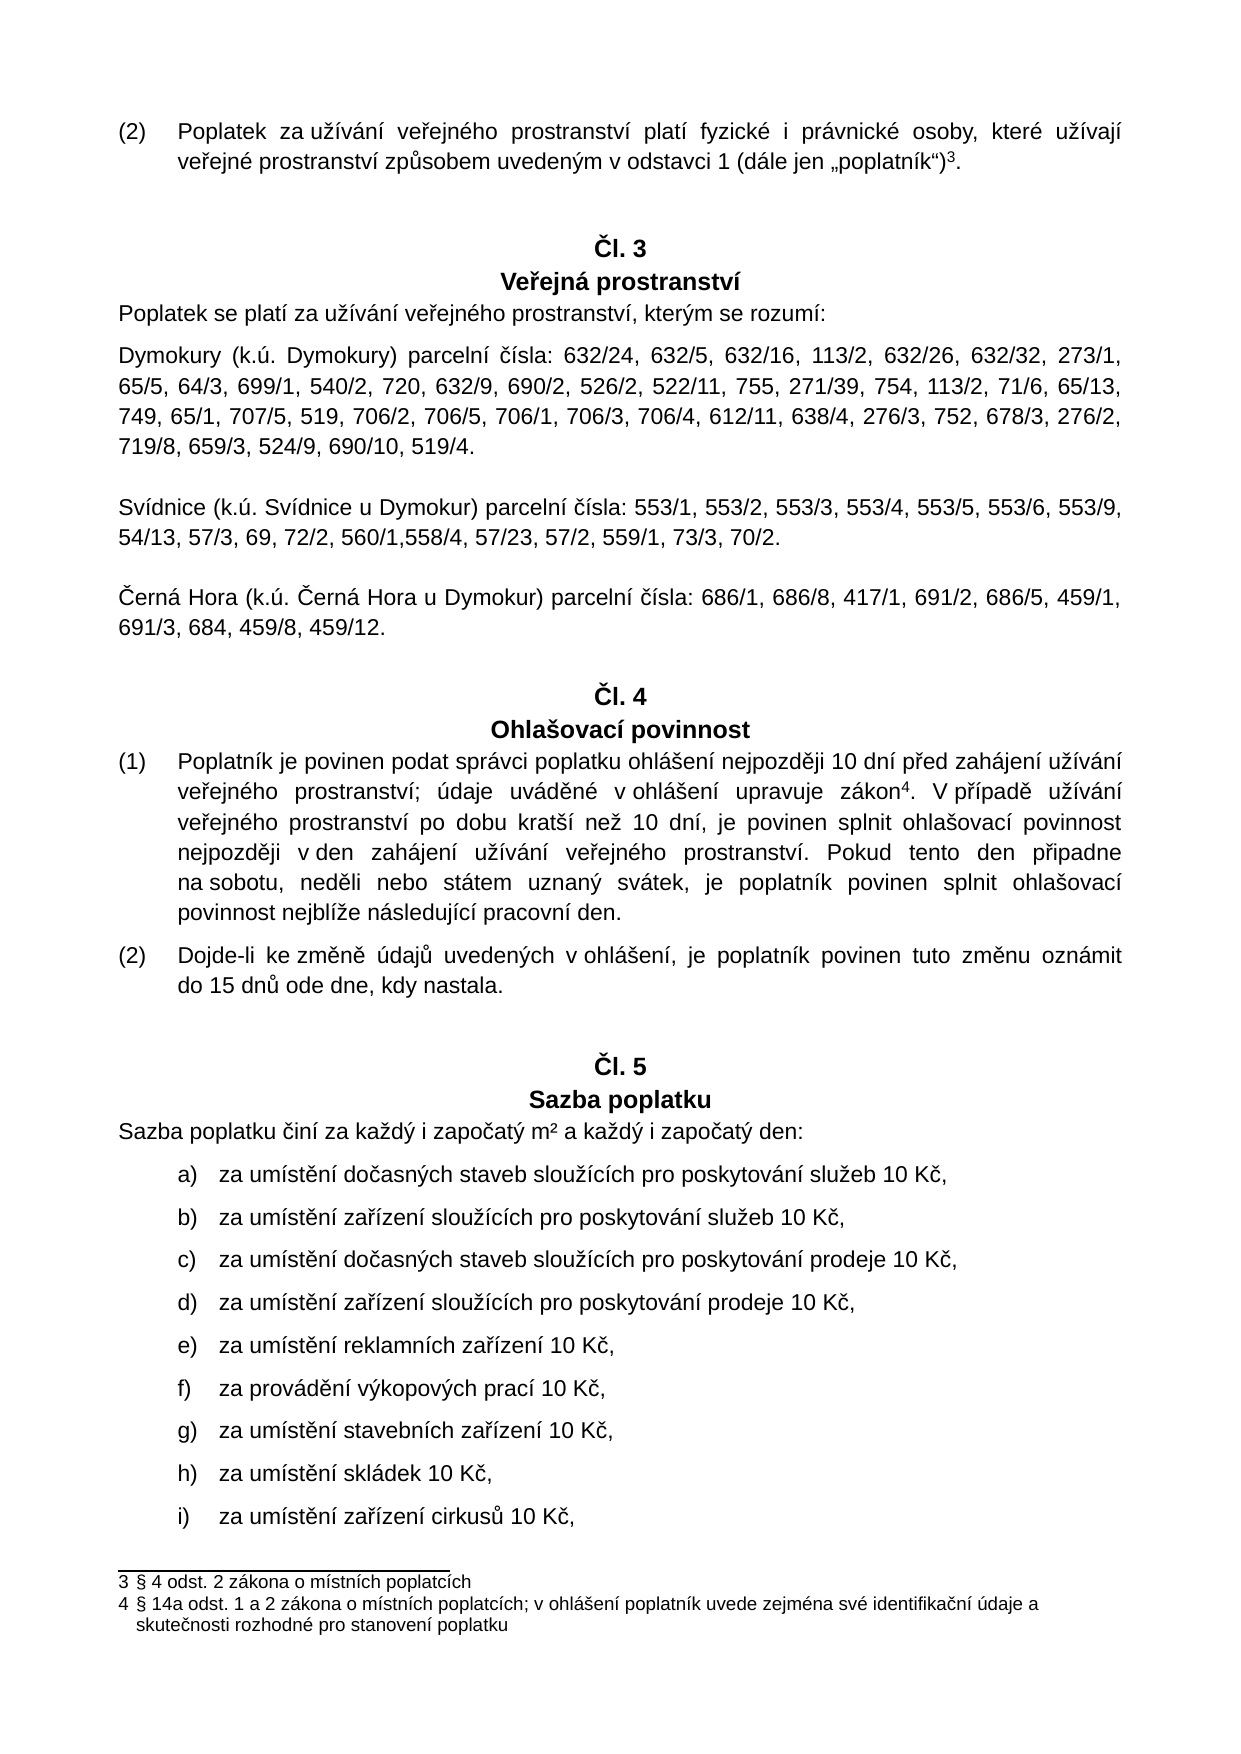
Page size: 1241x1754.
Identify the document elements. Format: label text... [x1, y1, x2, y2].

list § 14a odst. 1 a 2 zákona o místních poplatcích; v ohlášení poplatník uvede zejména své identifikační údaje a skutečnosti rozhodné pro stanovení poplatku [118, 1592, 1122, 1635]
text Černá Hora (k.ú. Černá Hora u Dymokur) parcelní čísla: 686/1, 686/8, 417/1, 691/2, 686/5, 459/1, 691/3, 684, 459/8, 459/12. [118, 584, 1122, 641]
list za umístění zařízení sloužících pro poskytování prodeje 10 Kč, [177, 1289, 1122, 1316]
list za umístění dočasných staveb sloužících pro poskytování služeb 10 Kč, [177, 1161, 1122, 1187]
list § 4 odst. 2 zákona o místních poplatcích [118, 1571, 1122, 1592]
list za umístění skládek 10 Kč, [177, 1460, 1122, 1486]
list za umístění stavebních zařízení 10 Kč, [177, 1417, 1122, 1444]
subtitle Čl. 4 Ohlašovací povinnost [118, 682, 1122, 744]
list Dojde-li ke změně údajů uvedených v ohlášení, je poplatník povinen tuto změnu oznámit do 15 dnů ode dne, kdy nastala. [118, 942, 1122, 998]
text Sazba poplatku činí za každý i započatý m² a každý i započatý den: [118, 1118, 1122, 1145]
text Dymokury (k.ú. Dymokury) parcelní čísla: 632/24, 632/5, 632/16, 113/2, 632/26, 632/32, 273/1, 65/5, 64/3, 699/1, 540/2, 720, 632/9, 690/2, 526/2, 522/11, 755, 271/39, 754, 113/2, 71/6, 65/13, 749, 65/1, 707/5, 519, 706/2, 706/5, 706/1, 706/3, 706/4, 612/11, 638/4, 276/3, 752, 678/3, 276/2, 719/8, 659/3, 524/9, 690/10, 519/4. [118, 342, 1122, 459]
subtitle Čl. 3 Veřejná prostranství [118, 234, 1122, 296]
list za umístění zařízení cirkusů 10 Kč, [177, 1503, 1122, 1529]
text Poplatek se platí za užívání veřejného prostranství, kterým se rozumí: [118, 300, 1122, 326]
list za provádění výkopových prací 10 Kč, [177, 1374, 1122, 1401]
subtitle Čl. 5 Sazba poplatku [118, 1052, 1122, 1114]
list Poplatek za užívání veřejného prostranství platí fyzické i právnické osoby, které užívají veřejné prostranství způsobem uvedeným v odstavci 1 (dále jen „poplatník“). [118, 118, 1122, 175]
text Svídnice (k.ú. Svídnice u Dymokur) parcelní čísla: 553/1, 553/2, 553/3, 553/4, 553/5, 553/6, 553/9, 54/13, 57/3, 69, 72/2, 560/1,558/4, 57/23, 57/2, 559/1, 73/3, 70/2. [118, 493, 1122, 550]
list Poplatník je povinen podat správci poplatku ohlášení nejpozději 10 dní před zahájení užívání veřejného prostranství; údaje uváděné v ohlášení upravuje zákon. V případě užívání veřejného prostranství po dobu kratší než 10 dní, je povinen splnit ohlašovací povinnost nejpozději v den zahájení užívání veřejného prostranství. Pokud tento den připadne na sobotu, neděli nebo státem uznaný svátek, je poplatník povinen splnit ohlašovací povinnost nejblíže následující pracovní den. [118, 748, 1122, 926]
list za umístění reklamních zařízení 10 Kč, [177, 1332, 1122, 1358]
list za umístění zařízení sloužících pro poskytování služeb 10 Kč, [177, 1204, 1122, 1230]
list za umístění dočasných staveb sloužících pro poskytování prodeje 10 Kč, [177, 1246, 1122, 1273]
